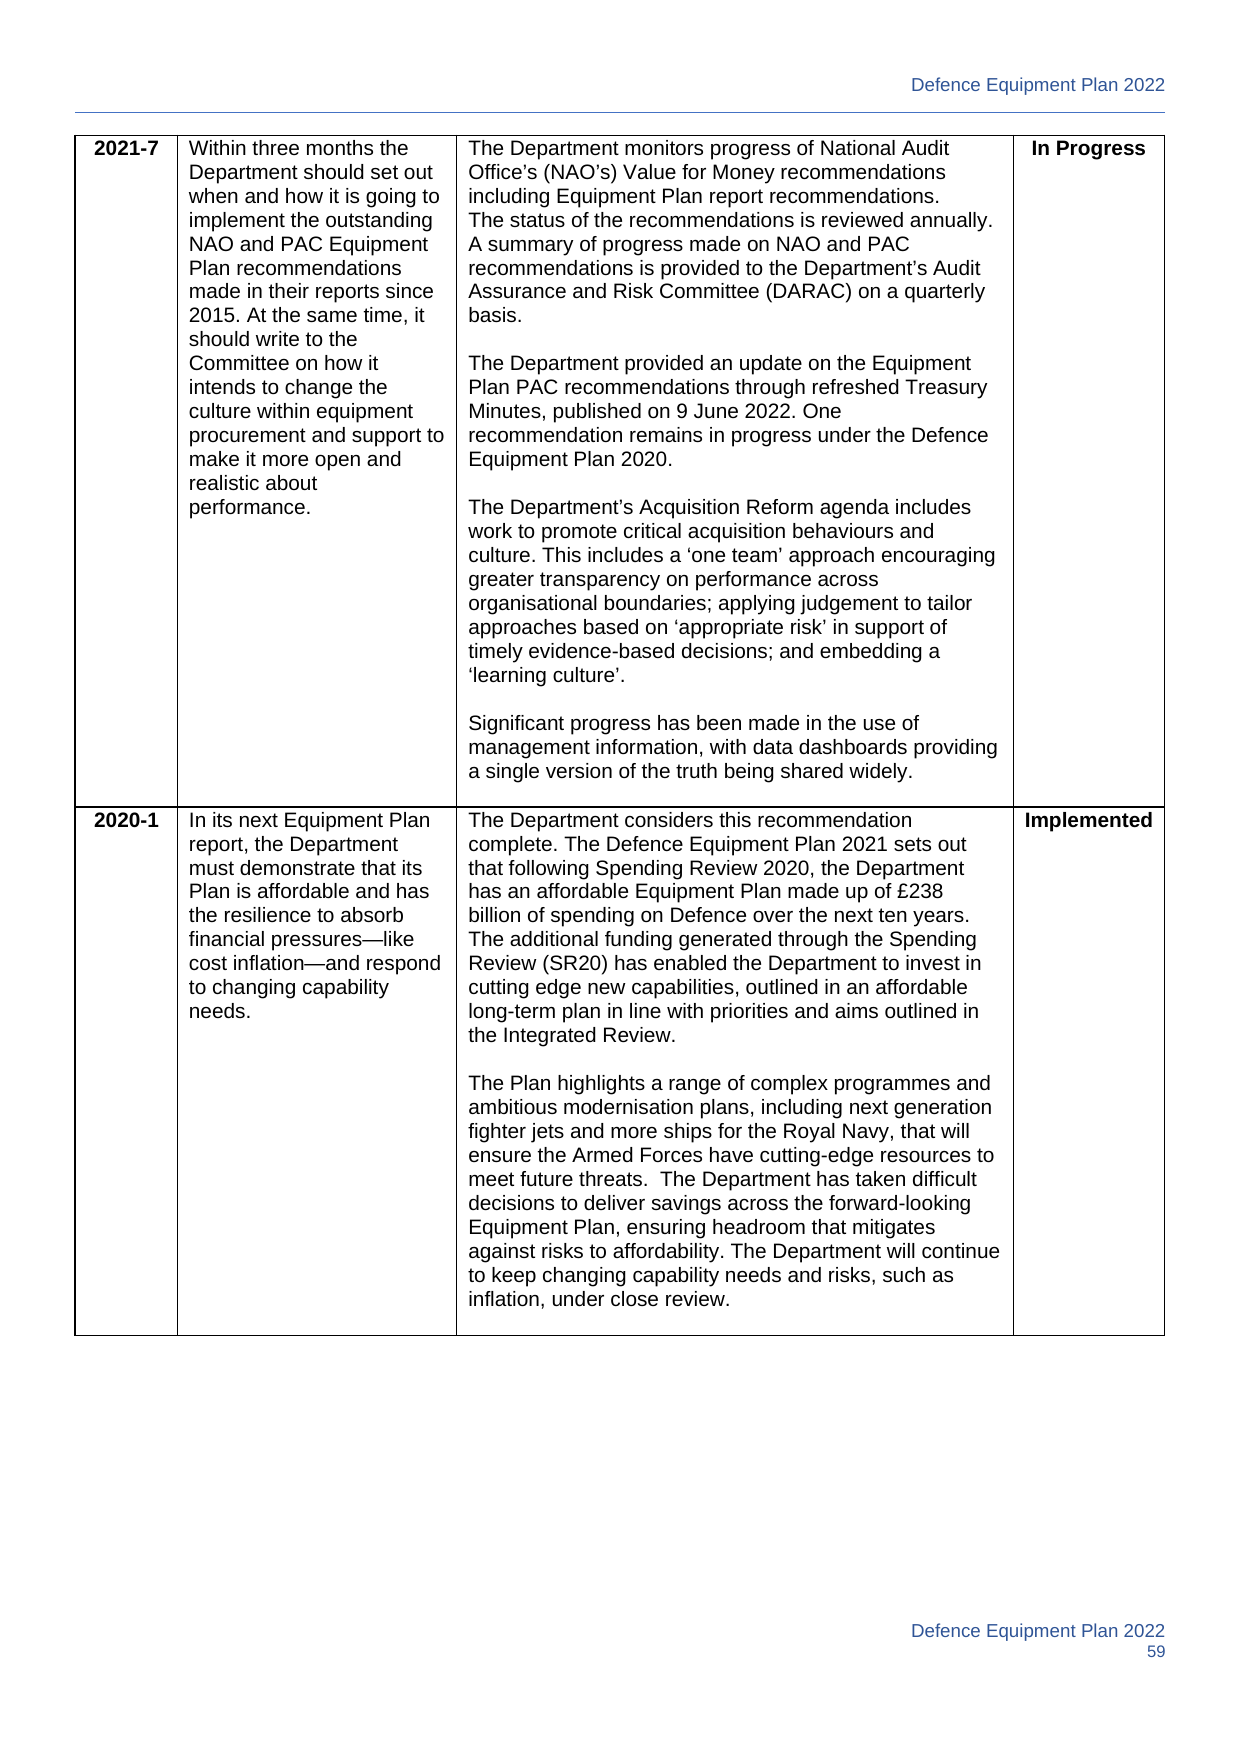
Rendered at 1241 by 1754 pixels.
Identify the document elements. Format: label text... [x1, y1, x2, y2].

table_cell Within three months the Department should set out when and how it is going to implement the outstanding NAO and PAC Equipment Plan recommendations made in their reports since 2015. At the same time, it should write to the Committee on how it intends to change the culture within equipment procurement and support to make it more open and realistic about performance. [178, 136, 456, 806]
table_cell 2021-7 [76, 136, 177, 806]
table_cell 2020-1 [76, 808, 177, 1334]
table_cell In Progress [1014, 136, 1164, 806]
table_cell In its next Equipment Plan report, the Department must demonstrate that its Plan is affordable and has the resilience to absorb financial pressures—like cost inflation—and respond to changing capability needs. [178, 808, 456, 1334]
table_cell The Department monitors progress of National Audit Office’s (NAO’s) Value for Money recommendations including Equipment Plan report recommendations. The status of the recommendations is reviewed annually. A summary of progress made on NAO and PAC recommendations is provided to the Department’s Audit Assurance and Risk Committee (DARAC) on a quarterly basis. The Department provided an update on the Equipment Plan PAC recommendations through refreshed Treasury Minutes, published on 9 June 2022. One recommendation remains in progress under the Defence Equipment Plan 2020. The Department’s Acquisition Reform agenda includes work to promote critical acquisition behaviours and culture. This includes a ‘one team’ approach encouraging greater transparency on performance across organisational boundaries; applying judgement to tailor approaches based on ‘appropriate risk’ in support of timely evidence-based decisions; and embedding a ‘learning culture’. Significant progress has been made in the use of management information, with data dashboards providing a single version of the truth being shared widely. [457, 136, 1013, 806]
table_cell The Department considers this recommendation complete. The Defence Equipment Plan 2021 sets out that following Spending Review 2020, the Department has an affordable Equipment Plan made up of £238 billion of spending on Defence over the next ten years. The additional funding generated through the Spending Review (SR20) has enabled the Department to invest in cutting edge new capabilities, outlined in an affordable long-term plan in line with priorities and aims outlined in the Integrated Review. The Plan highlights a range of complex programmes and ambitious modernisation plans, including next generation fighter jets and more ships for the Royal Navy, that will ensure the Armed Forces have cutting-edge resources to meet future threats. The Department has taken difficult decisions to deliver savings across the forward-looking Equipment Plan, ensuring headroom that mitigates against risks to affordability. The Department will continue to keep changing capability needs and risks, such as inflation, under close review. [457, 808, 1013, 1334]
table_cell Implemented [1014, 808, 1164, 1334]
